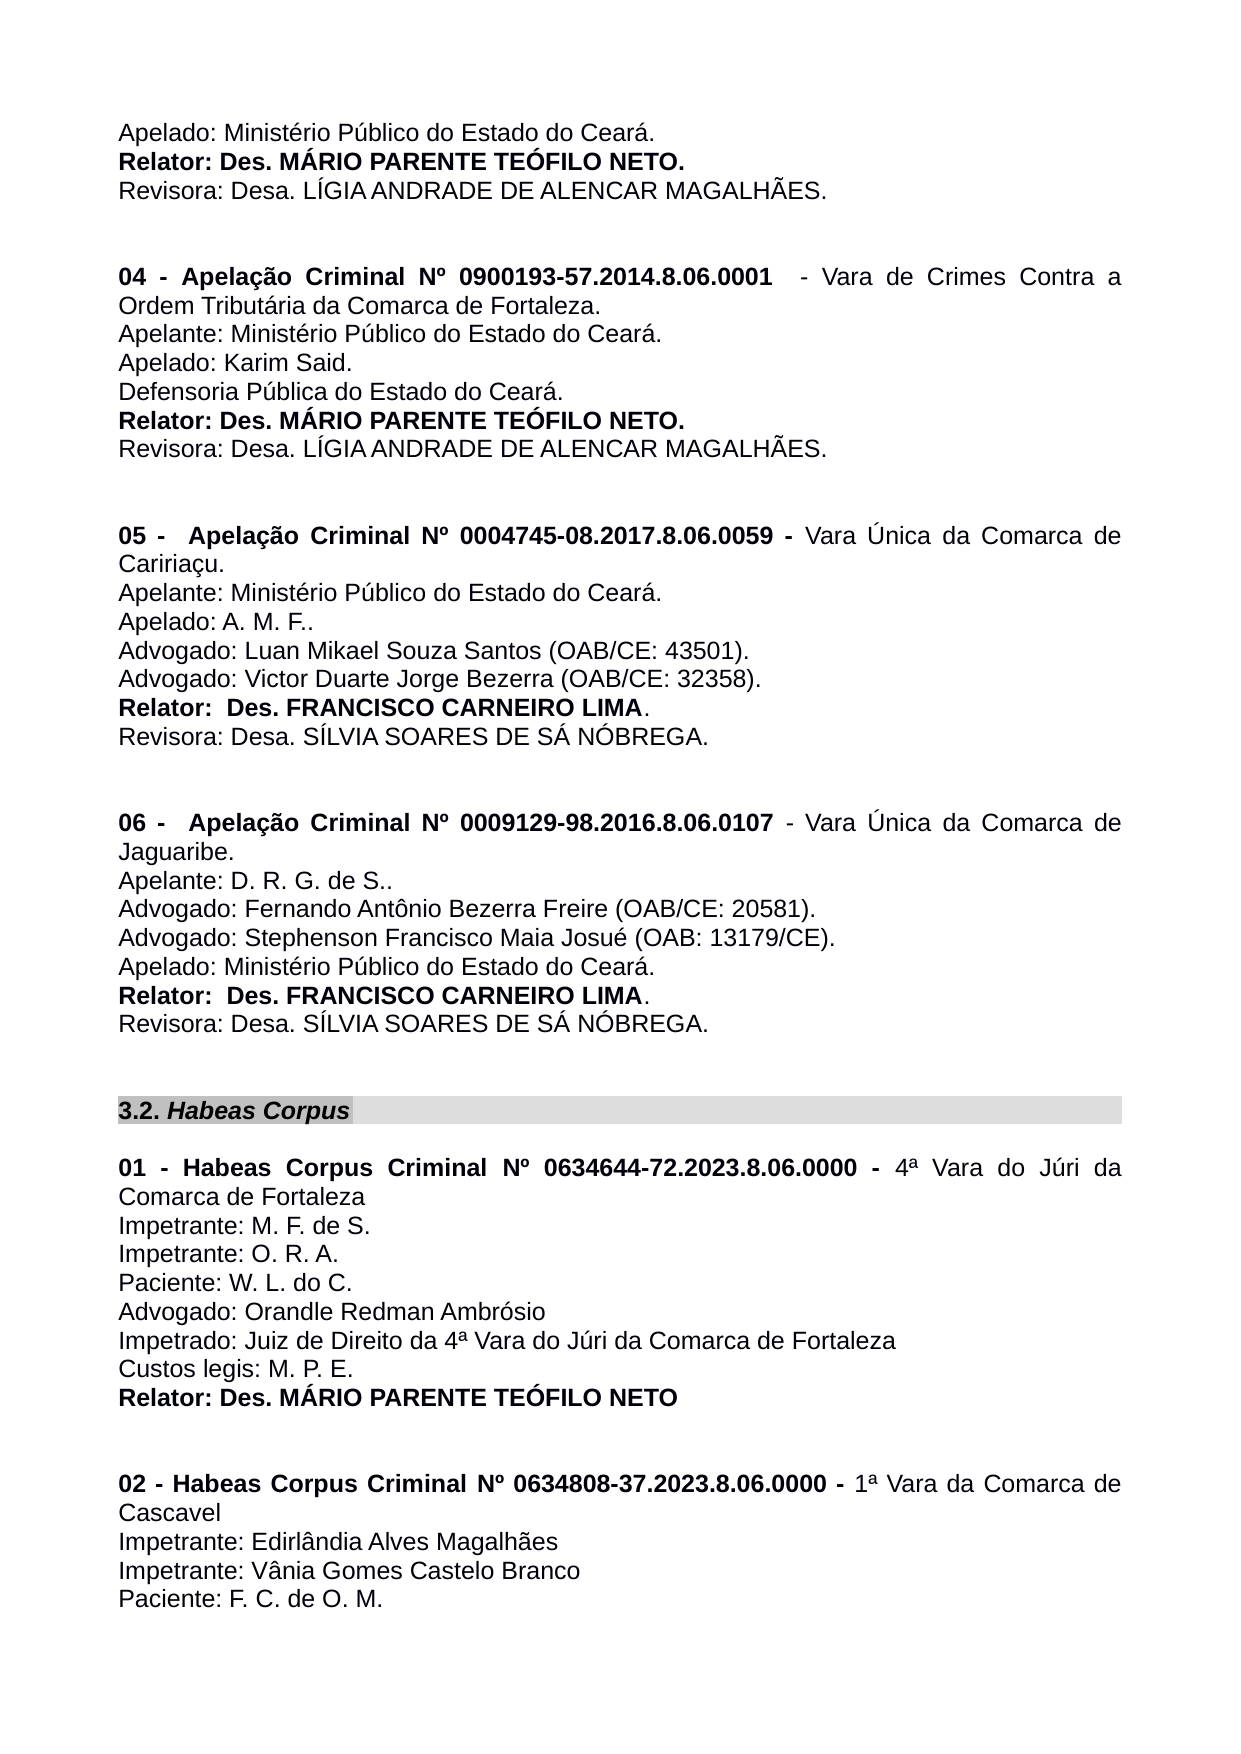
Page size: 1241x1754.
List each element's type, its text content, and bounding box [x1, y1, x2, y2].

text Impetrante: M. F. de S. [118, 1211, 1122, 1239]
text Advogado: Orandle Redman Ambrósio [118, 1297, 1122, 1326]
text Advogado: Luan Mikael Souza Santos (OAB/CE: 43501). [118, 636, 1122, 664]
text Apelante: D. R. G. de S.. [118, 866, 1122, 894]
text Advogado: Victor Duarte Jorge Bezerra (OAB/CE: 32358). [118, 664, 1122, 693]
text 04 - Apelação Criminal Nº 0900193-57.2014.8.06.0001 - Vara de Crimes Contra a Ordem Tributária da Comarca de Fortaleza. [118, 262, 1122, 319]
text Paciente: W. L. do C. [118, 1268, 1122, 1297]
text Relator: Des. FRANCISCO CARNEIRO LIMA. [118, 981, 1122, 1009]
text Apelado: Ministério Público do Estado do Ceará. [118, 118, 1122, 147]
text 01 - Habeas Corpus Criminal Nº 0634644-72.2023.8.06.0000 - 4ª Vara do Júri da Comarca de Fortaleza [118, 1153, 1122, 1211]
text Revisora: Desa. LÍGIA ANDRADE DE ALENCAR MAGALHÃES. [118, 434, 1122, 463]
text Impetrante: Edirlândia Alves Magalhães [118, 1527, 1122, 1556]
text Defensoria Pública do Estado do Ceará. [118, 377, 1122, 406]
text Apelado: Ministério Público do Estado do Ceará. [118, 952, 1122, 981]
text Paciente: F. C. de O. M. [118, 1584, 1122, 1613]
text Apelado: A. M. F.. [118, 607, 1122, 636]
text Apelante: Ministério Público do Estado do Ceará. [118, 319, 1122, 348]
text Apelante: Ministério Público do Estado do Ceará. [118, 578, 1122, 607]
text Revisora: Desa. SÍLVIA SOARES DE SÁ NÓBREGA. [118, 722, 1122, 751]
text Relator: Des. MÁRIO PARENTE TEÓFILO NETO. [118, 406, 1122, 434]
text 3.2. Habeas Corpus [118, 1096, 1122, 1124]
text Apelado: Karim Said. [118, 348, 1122, 377]
text Relator: Des. MÁRIO PARENTE TEÓFILO NETO [118, 1383, 1122, 1412]
text Advogado: Stephenson Francisco Maia Josué (OAB: 13179/CE). [118, 923, 1122, 952]
text Impetrante: Vânia Gomes Castelo Branco [118, 1556, 1122, 1584]
text 02 - Habeas Corpus Criminal Nº 0634808-37.2023.8.06.0000 - 1ª Vara da Comarca de Cascavel [118, 1469, 1122, 1527]
text 06 - Apelação Criminal Nº 0009129-98.2016.8.06.0107 - Vara Única da Comarca de Jaguaribe. [118, 808, 1122, 866]
text Revisora: Desa. LÍGIA ANDRADE DE ALENCAR MAGALHÃES. [118, 176, 1122, 204]
text Custos legis: M. P. E. [118, 1354, 1122, 1383]
text Relator: Des. MÁRIO PARENTE TEÓFILO NETO. [118, 147, 1122, 176]
text Impetrante: O. R. A. [118, 1239, 1122, 1268]
text 05 - Apelação Criminal Nº 0004745-08.2017.8.06.0059 - Vara Única da Comarca de Caririaçu. [118, 521, 1122, 578]
text Revisora: Desa. SÍLVIA SOARES DE SÁ NÓBREGA. [118, 1009, 1122, 1038]
text Impetrado: Juiz de Direito da 4ª Vara do Júri da Comarca de Fortaleza [118, 1326, 1122, 1354]
text Relator: Des. FRANCISCO CARNEIRO LIMA. [118, 693, 1122, 722]
text Advogado: Fernando Antônio Bezerra Freire (OAB/CE: 20581). [118, 894, 1122, 923]
